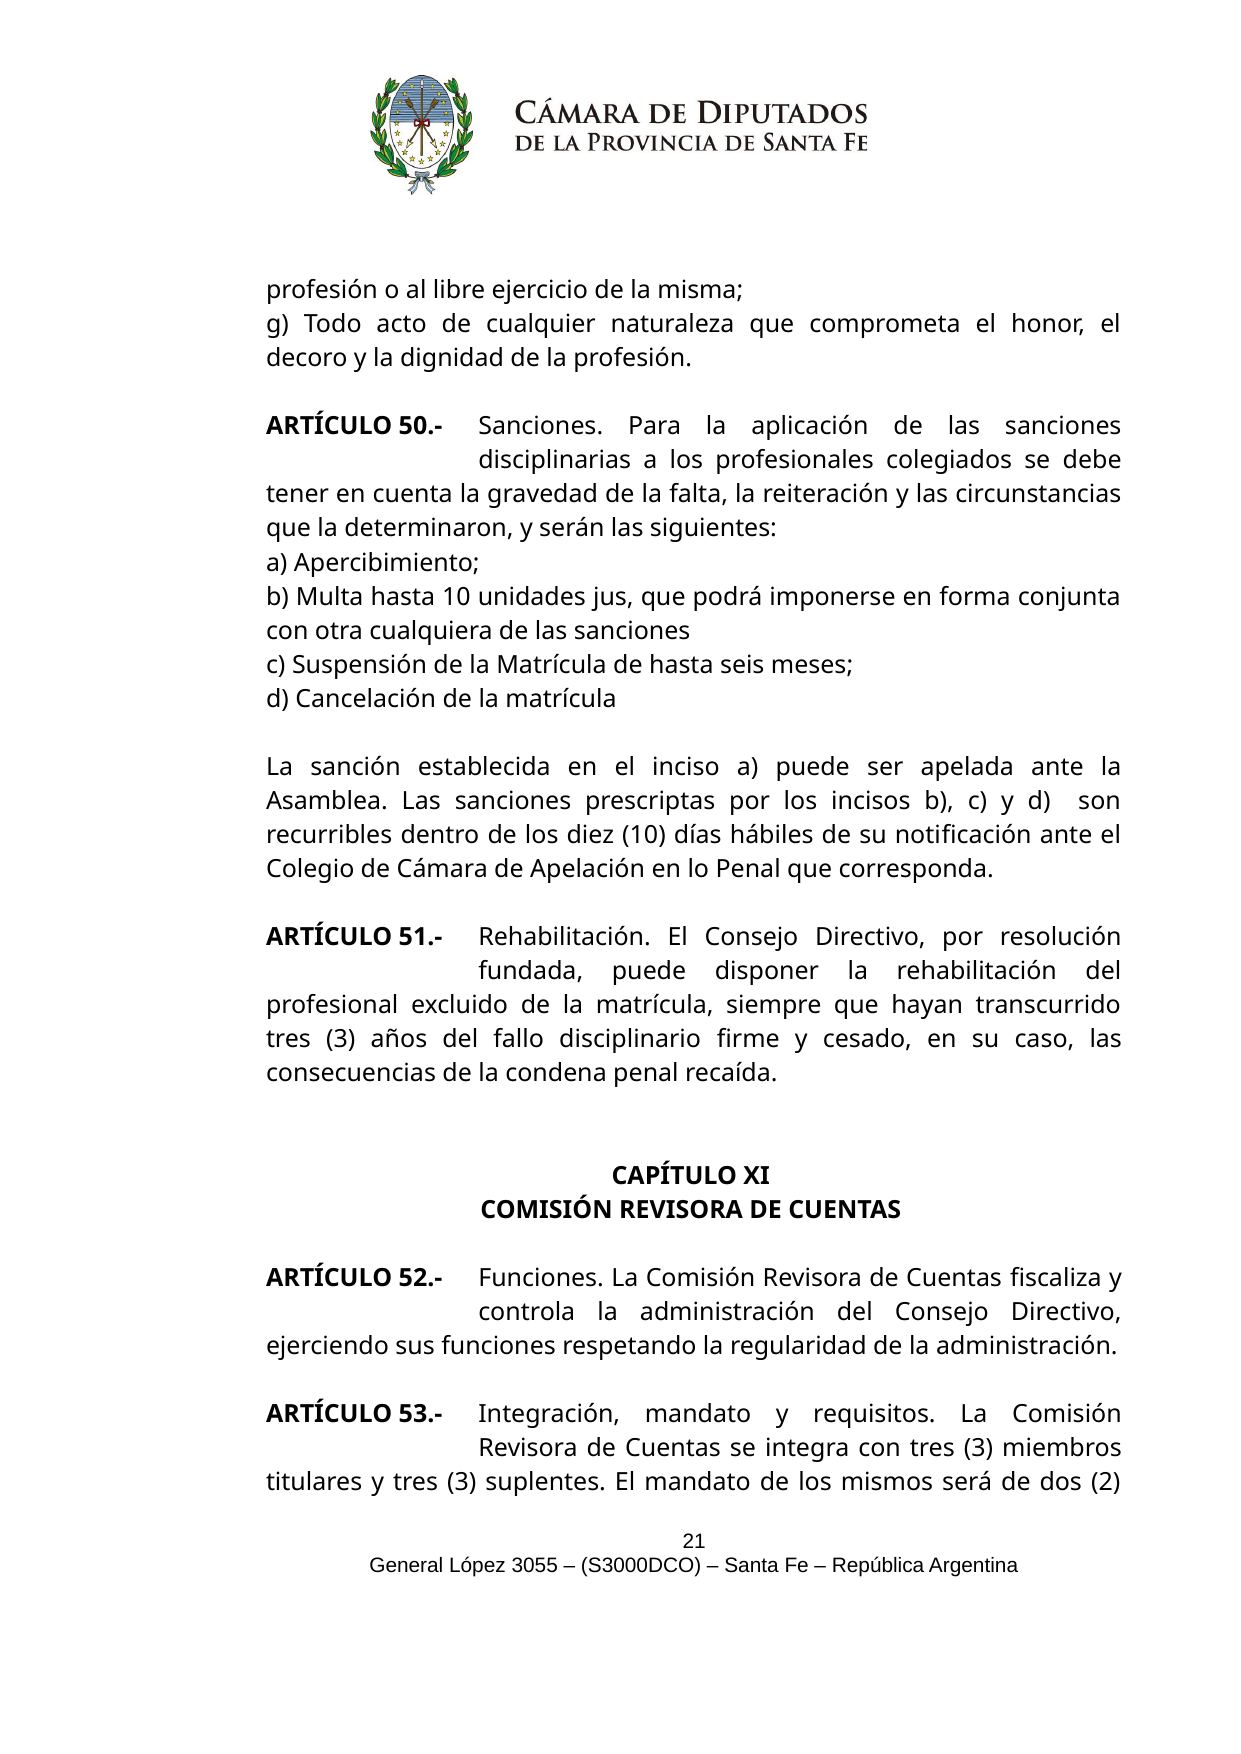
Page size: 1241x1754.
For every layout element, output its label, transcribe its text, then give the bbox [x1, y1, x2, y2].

text Rehabilitación. El Consejo Directivo, por resolución fundada, puede disponer la rehabilitación del profesional excluido de la matrícula, siempre que hayan transcurrido tres (3) años del fallo disciplinario firme y cesado, en su caso, las consecuencias de la condena penal recaída. [266, 919, 1122, 1089]
text Sanciones. Para la aplicación de las sanciones disciplinarias a los profesionales colegiados se debe tener en cuenta la gravedad de la falta, la reiteración y las circunstancias que la determinaron, y serán las siguientes: [266, 408, 1122, 544]
text c) Suspensión de la Matrícula de hasta seis meses; [266, 646, 1122, 680]
text d) Cancelación de la matrícula [266, 680, 1122, 714]
table_header ARTÍCULO 51.- [266, 919, 478, 969]
text b) Multa hasta 10 unidades jus, que podrá imponerse en forma conjunta con otra cualquiera de las sanciones [266, 578, 1122, 646]
table_header ARTÍCULO 52.- [266, 1260, 478, 1310]
picture [370, 75, 868, 199]
text COMISIÓN REVISORA DE CUENTAS [266, 1191, 1122, 1225]
table_header ARTÍCULO 50.- [266, 408, 478, 458]
text CAPÍTULO XI [266, 1157, 1122, 1191]
text Integración, mandato y requisitos. La Comisión Revisora de Cuentas se integra con tres (3) miembros titulares y tres (3) suplentes. El mandato de los mismos será de dos (2) [266, 1396, 1122, 1498]
table_header ARTÍCULO 53.- [266, 1396, 478, 1446]
text g) Todo acto de cualquier naturaleza que comprometa el honor, el decoro y la dignidad de la profesión. [266, 306, 1122, 374]
text a) Apercibimiento; [266, 544, 1122, 578]
text La sanción establecida en el inciso a) puede ser apelada ante la Asamblea. Las sanciones prescriptas por los incisos b), c) y d) son recurribles dentro de los diez (10) días hábiles de su notificación ante el Colegio de Cámara de Apelación en lo Penal que corresponda. [266, 748, 1122, 885]
text Funciones. La Comisión Revisora de Cuentas fiscaliza y controla la administración del Consejo Directivo, ejerciendo sus funciones respetando la regularidad de la administración. [266, 1259, 1122, 1362]
text profesión o al libre ejercicio de la misma; [266, 272, 1122, 306]
